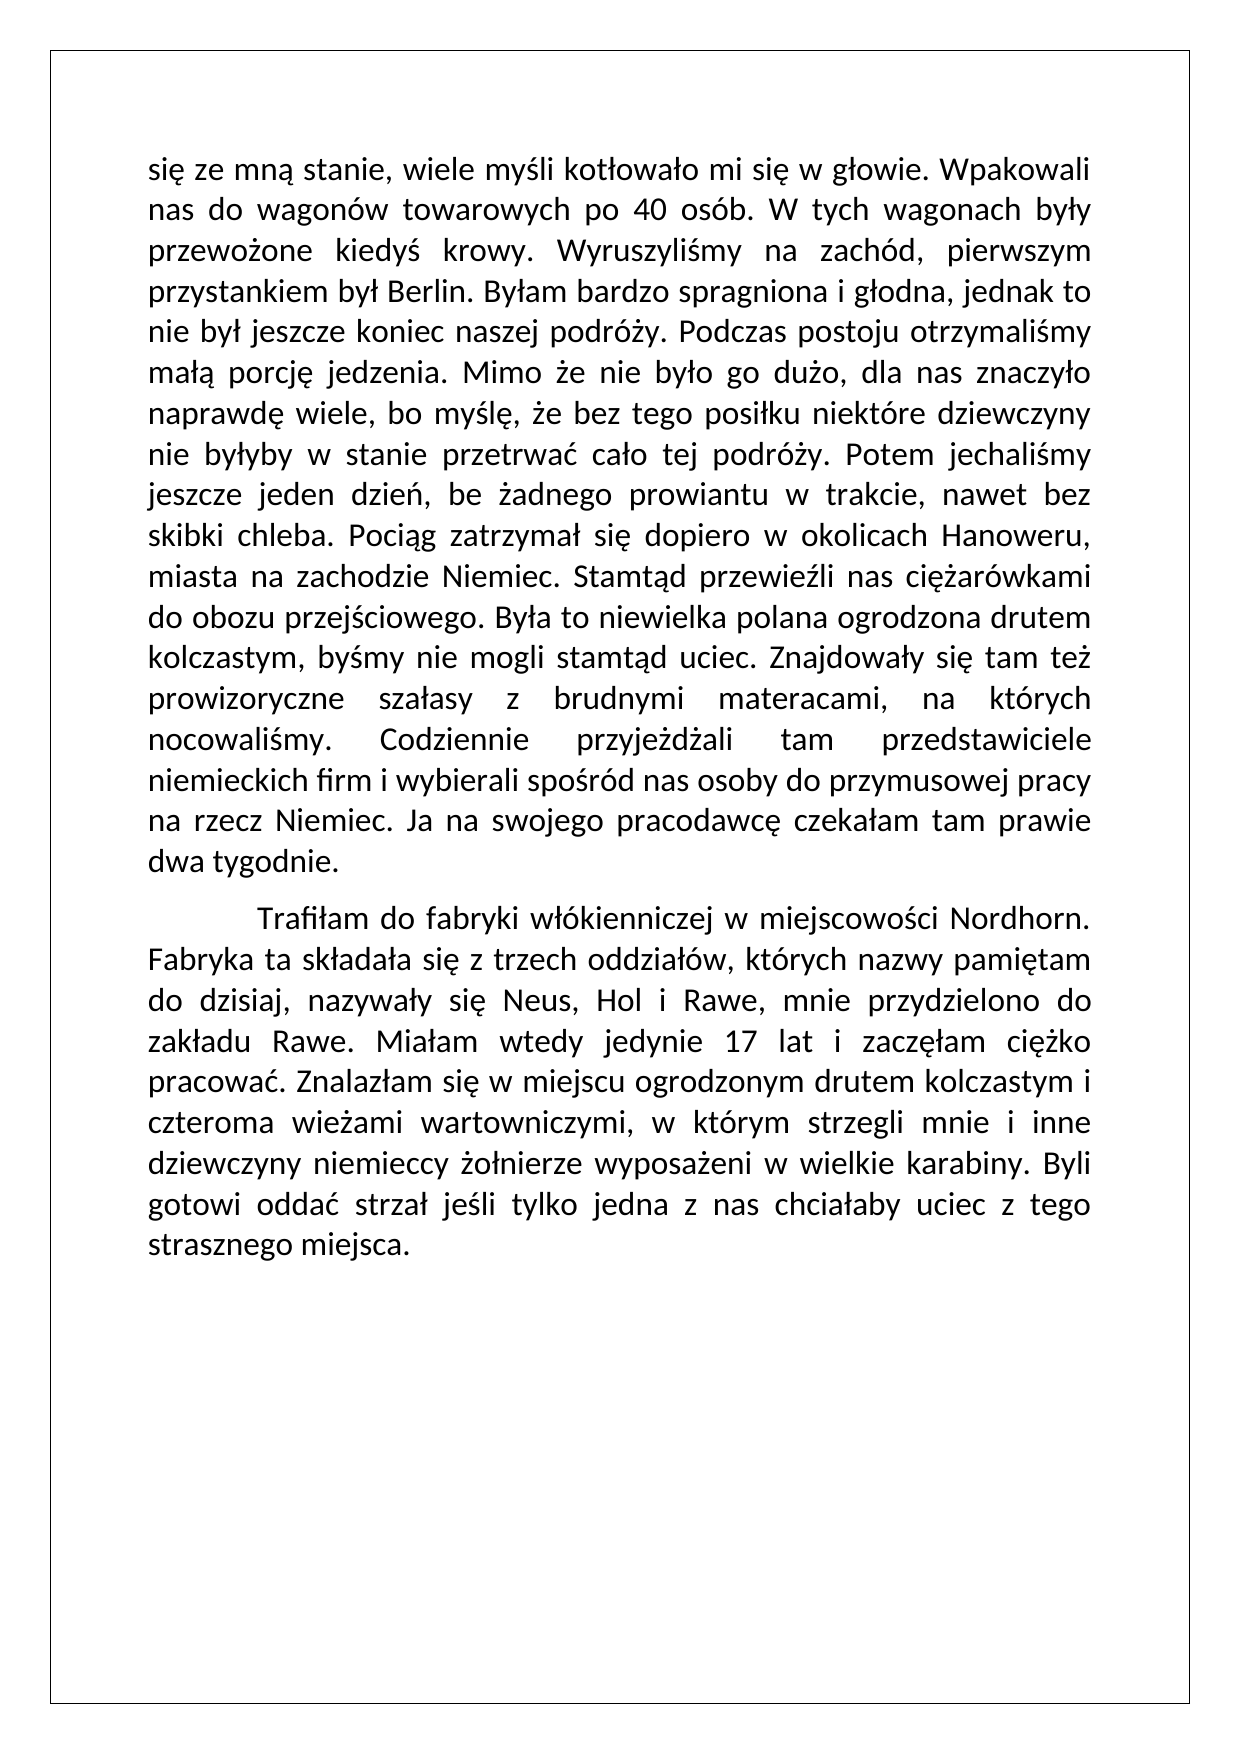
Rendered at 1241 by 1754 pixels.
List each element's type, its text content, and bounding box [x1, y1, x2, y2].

text się ze mną stanie, wiele myśli kotłowało mi się w głowie. Wpakowali nas do wagonów towarowych po 40 osób. W tych wagonach były przewożone kiedyś krowy. Wyruszyliśmy na zachód, pierwszym przystankiem był Berlin. Byłam bardzo spragniona i głodna, jednak to nie był jeszcze koniec naszej podróży. Podczas postoju otrzymaliśmy małą porcję jedzenia. Mimo że nie było go dużo, dla nas znaczyło naprawdę wiele, bo myślę, że bez tego posiłku niektóre dziewczyny nie byłyby w stanie przetrwać cało tej podróży. Potem jechaliśmy jeszcze jeden dzień, be żadnego prowiantu w trakcie, nawet bez skibki chleba. Pociąg zatrzymał się dopiero w okolicach Hanoweru, miasta na zachodzie Niemiec. Stamtąd przewieźli nas ciężarówkami do obozu przejściowego. Była to niewielka polana ogrodzona drutem kolczastym, byśmy nie mogli stamtąd uciec. Znajdowały się tam też prowizoryczne szałasy z brudnymi materacami, na których nocowaliśmy. Codziennie przyjeżdżali tam przedstawiciele niemieckich firm i wybierali spośród nas osoby do przymusowej pracy na rzecz Niemiec. Ja na swojego pracodawcę czekałam tam prawie dwa tygodnie. [148, 148, 1093, 881]
text Trafiłam do fabryki włókienniczej w miejscowości Nordhorn. Fabryka ta składała się z trzech oddziałów, których nazwy pamiętam do dzisiaj, nazywały się Neus, Hol i Rawe, mnie przydzielono do zakładu Rawe. Miałam wtedy jedynie 17 lat i zaczęłam ciężko pracować. Znalazłam się w miejscu ogrodzonym drutem kolczastym i czteroma wieżami wartowniczymi, w którym strzegli mnie i inne dziewczyny niemieccy żołnierze wyposażeni w wielkie karabiny. Byli gotowi oddać strzał jeśli tylko jedna z nas chciałaby uciec z tego strasznego miejsca. [148, 897, 1093, 1264]
